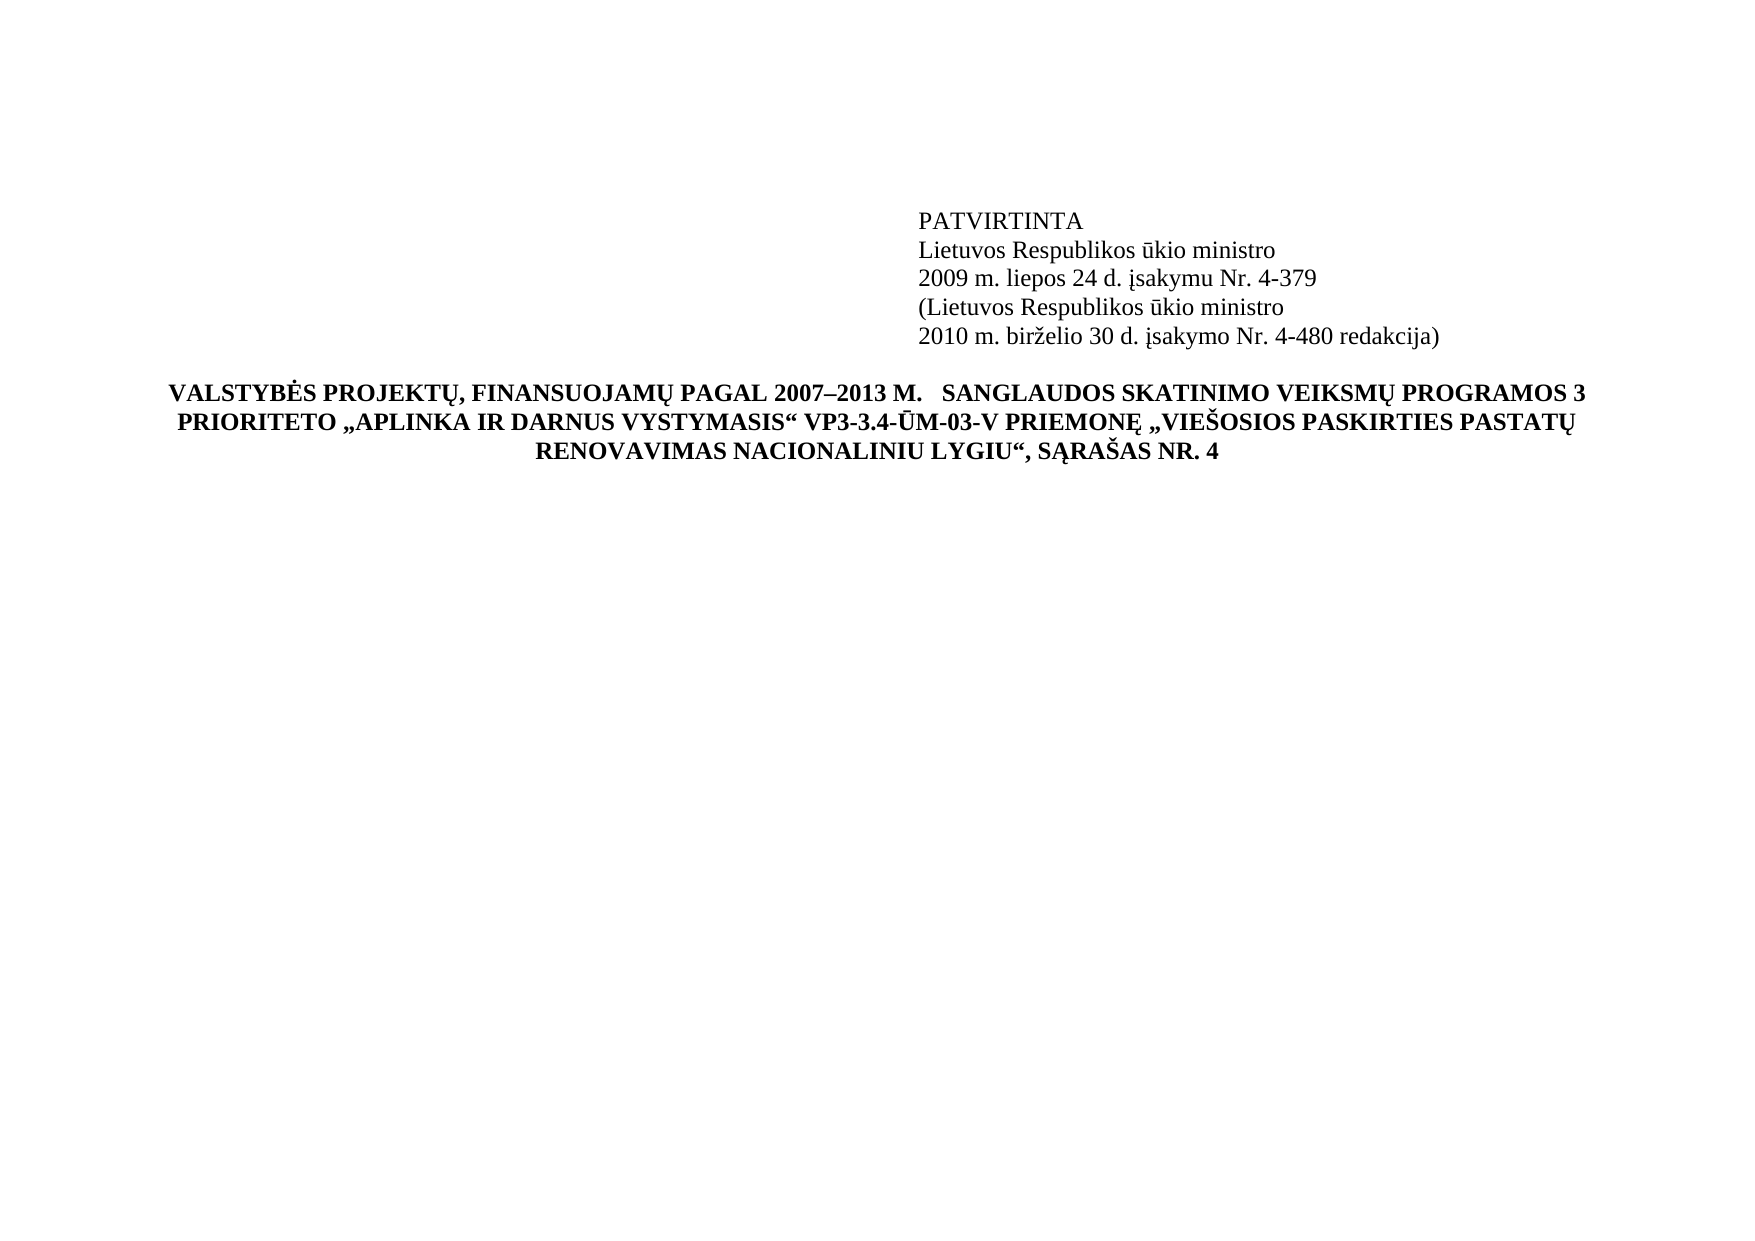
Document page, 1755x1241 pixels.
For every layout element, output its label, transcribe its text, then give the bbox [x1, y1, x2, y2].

text 2010 m. birželio 30 d. įsakymo Nr. 4-480 redakcija) [918, 321, 1636, 350]
text (Lietuvos Respublikos ūkio ministro [918, 292, 1636, 321]
text VALSTYBĖS PROJEKTŲ, FINANSUOJAMŲ PAGAL 2007–2013 M. SANGLAUDOS SKATINIMO VEIKSMŲ PROGRAMOS 3 PRIORITETO „APLINKA IR DARNUS VYSTYMASIS“ VP3-3.4-ŪM-03-V PRIEMONĘ „VIEŠOSIOS PASKIRTIES PASTATŲ RENOVAVIMAS NACIONALINIU LYGIU“, SĄRAŠAS NR. 4 [118, 378, 1636, 465]
text PATVIRTINTA [918, 206, 1636, 235]
text Lietuvos Respublikos ūkio ministro [918, 235, 1636, 263]
text 2009 m. liepos 24 d. įsakymu Nr. 4-379 [918, 263, 1636, 292]
